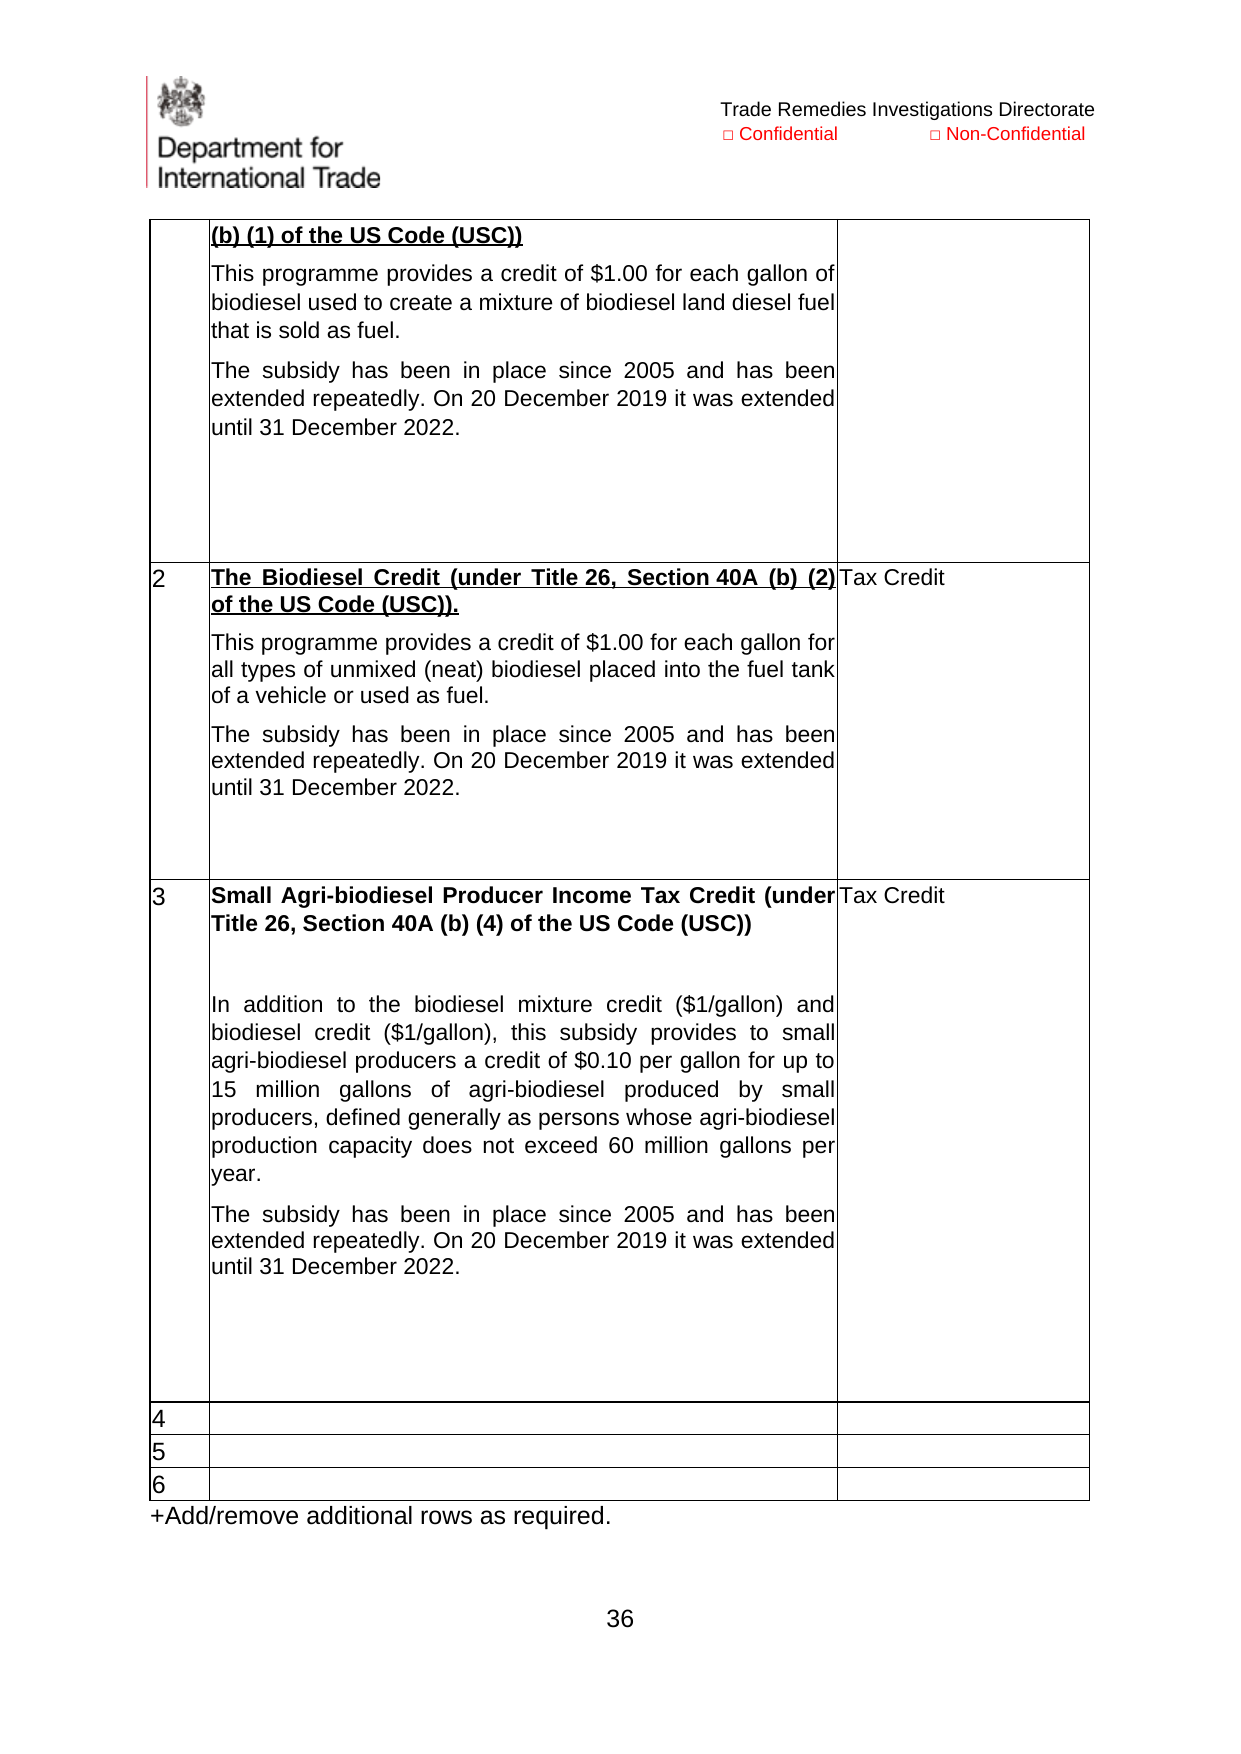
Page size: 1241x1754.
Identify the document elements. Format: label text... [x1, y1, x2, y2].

table_cell [210, 1403, 837, 1434]
table_cell (b) (1) of the US Code (USC)) This programme provides a credit of $1.00 for each gallon of biodiesel used to create a mixture of biodiesel land diesel fuel that is sold as fuel. The subsidy has been in place since 2005 and has been extended repeatedly. On 20 December 2019 it was extended until 31 December 2022. [210, 220, 837, 562]
table_cell 5 [151, 1435, 209, 1467]
table_cell [151, 220, 209, 562]
table_cell Tax Credit [838, 563, 1089, 879]
table_cell 3 [151, 880, 209, 1401]
table_cell 4 [151, 1403, 209, 1434]
table_cell Tax CreditSubsidies for crops used in biodiesel production – such as corn and soybeans [838, 880, 1089, 1401]
text +Add/remove additional rows as required. [150, 1501, 1090, 1530]
table_cell [210, 1468, 837, 1500]
table_cell [838, 220, 1089, 562]
table_cell [838, 1403, 1089, 1434]
table_cell [210, 1435, 837, 1467]
table_cell 6 [151, 1468, 209, 1500]
table_cell 2 [151, 563, 209, 879]
table_cell The Biodiesel Credit (under Title 26, Section 40A (b) (2) of the US Code (USC)). This programme provides a credit of $1.00 for each gallon for all types of unmixed (neat) biodiesel placed into the fuel tank of a vehicle or used as fuel. The subsidy has been in place since 2005 and has been extended repeatedly. On 20 December 2019 it was extended until 31 December 2022. [210, 563, 837, 879]
table_cell Small Agri-biodiesel Producer Income Tax Credit (under Title 26, Section 40A (b) (4) of the US Code (USC)) In addition to the biodiesel mixture credit ($1/gallon) and biodiesel credit ($1/gallon), this subsidy provides to small agri-biodiesel producers a credit of $0.10 per gallon for up to 15 million gallons of agri-biodiesel produced by small producers, defined generally as persons whose agri-biodiesel production capacity does not exceed 60 million gallons per year. The subsidy has been in place since 2005 and has been extended repeatedly. On 20 December 2019 it was extended until 31 December 2022. [210, 880, 837, 1401]
table_cell [838, 1468, 1089, 1500]
table_cell [838, 1435, 1089, 1467]
